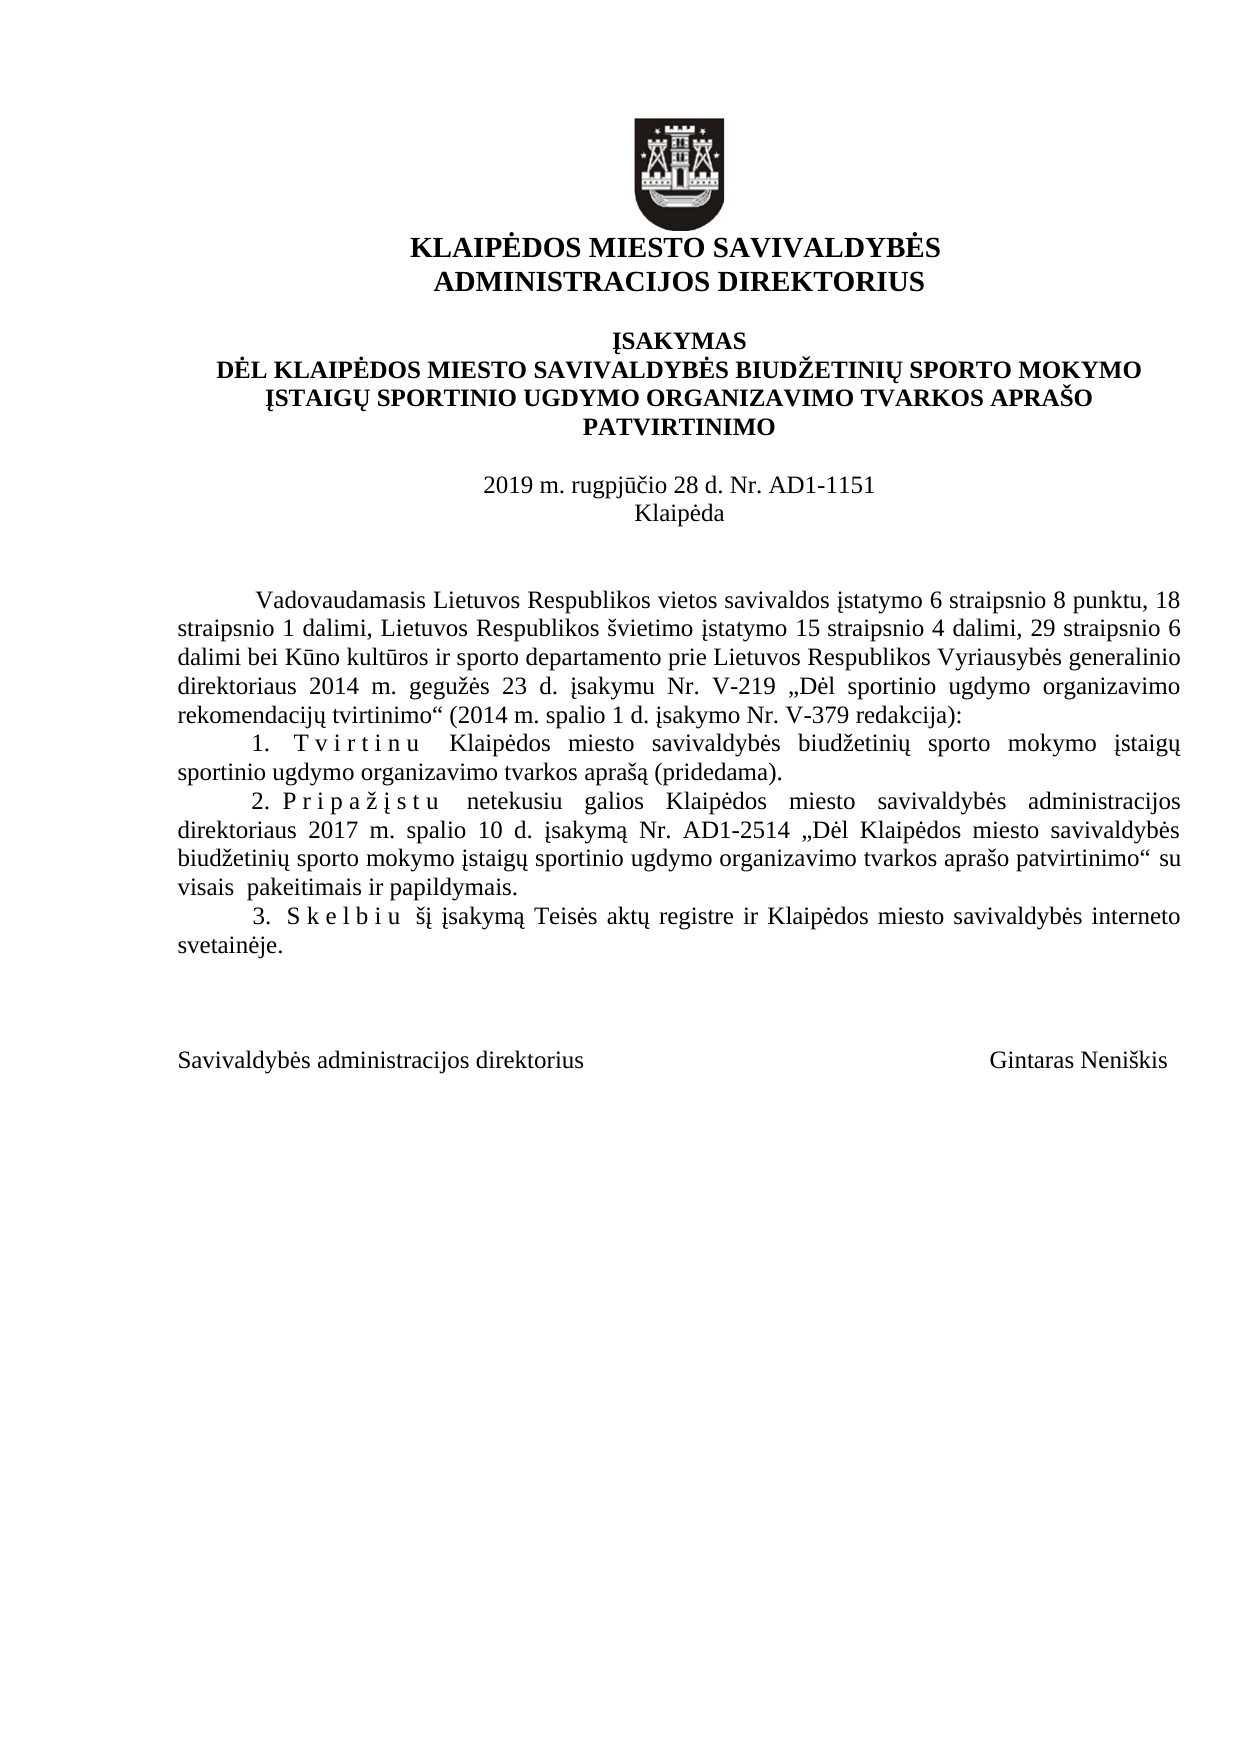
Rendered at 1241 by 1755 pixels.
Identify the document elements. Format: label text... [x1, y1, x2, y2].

text 3. Skelbiu šį įsakymą Teisės aktų registre ir Klaipėdos miesto savivaldybės interneto svetainėje. [177, 901, 1181, 958]
text Vadovaudamasis Lietuvos Respublikos vietos savivaldos įstatymo 6 straipsnio 8 punktu, 18 straipsnio 1 dalimi, Lietuvos Respublikos švietimo įstatymo 15 straipsnio 4 dalimi, 29 straipsnio 6 dalimi bei Kūno kultūros ir sporto departamento prie Lietuvos Respublikos Vyriausybės generalinio direktoriaus 2014 m. gegužės 23 d. įsakymu Nr. V-219 „Dėl sportinio ugdymo organizavimo rekomendacijų tvirtinimo“ (2014 m. spalio 1 d. įsakymo Nr. V-379 redakcija): [177, 585, 1181, 728]
text ĮSAKYMAS [177, 326, 1181, 355]
text KLAIPĖDOS MIESTO SAVIVALDYBĖS [177, 230, 1181, 264]
text 2019 m. rugpjūčio 28 d. Nr. AD1-1151 [177, 470, 1181, 498]
text Savivaldybės administracijos direktorius Gintaras Neniškis [177, 1045, 1181, 1073]
text 1. Tvirtinu Klaipėdos miesto savivaldybės biudžetinių sporto mokymo įstaigų sportinio ugdymo organizavimo tvarkos aprašą (pridedama). [177, 728, 1181, 786]
text Klaipėda [177, 498, 1181, 527]
text 2. Pripažįstu netekusiu galios Klaipėdos miesto savivaldybės administracijos direktoriaus 2017 m. spalio 10 d. įsakymą Nr. AD1-2514 „Dėl Klaipėdos miesto savivaldybės biudžetinių sporto mokymo įstaigų sportinio ugdymo organizavimo tvarkos aprašo patvirtinimo“ su visais pakeitimais ir papildymais. [177, 786, 1181, 901]
text ADMINISTRACIJOS DIREKTORIUS [177, 264, 1181, 297]
text DĖL KLAIPĖDOS MIESTO SAVIVALDYBĖS BIUDŽETINIŲ SPORTO MOKYMO ĮSTAIGŲ SPORTINIO UGDYMO ORGANIZAVIMO TVARKOS APRAŠO PATVIRTINIMO [177, 355, 1181, 441]
